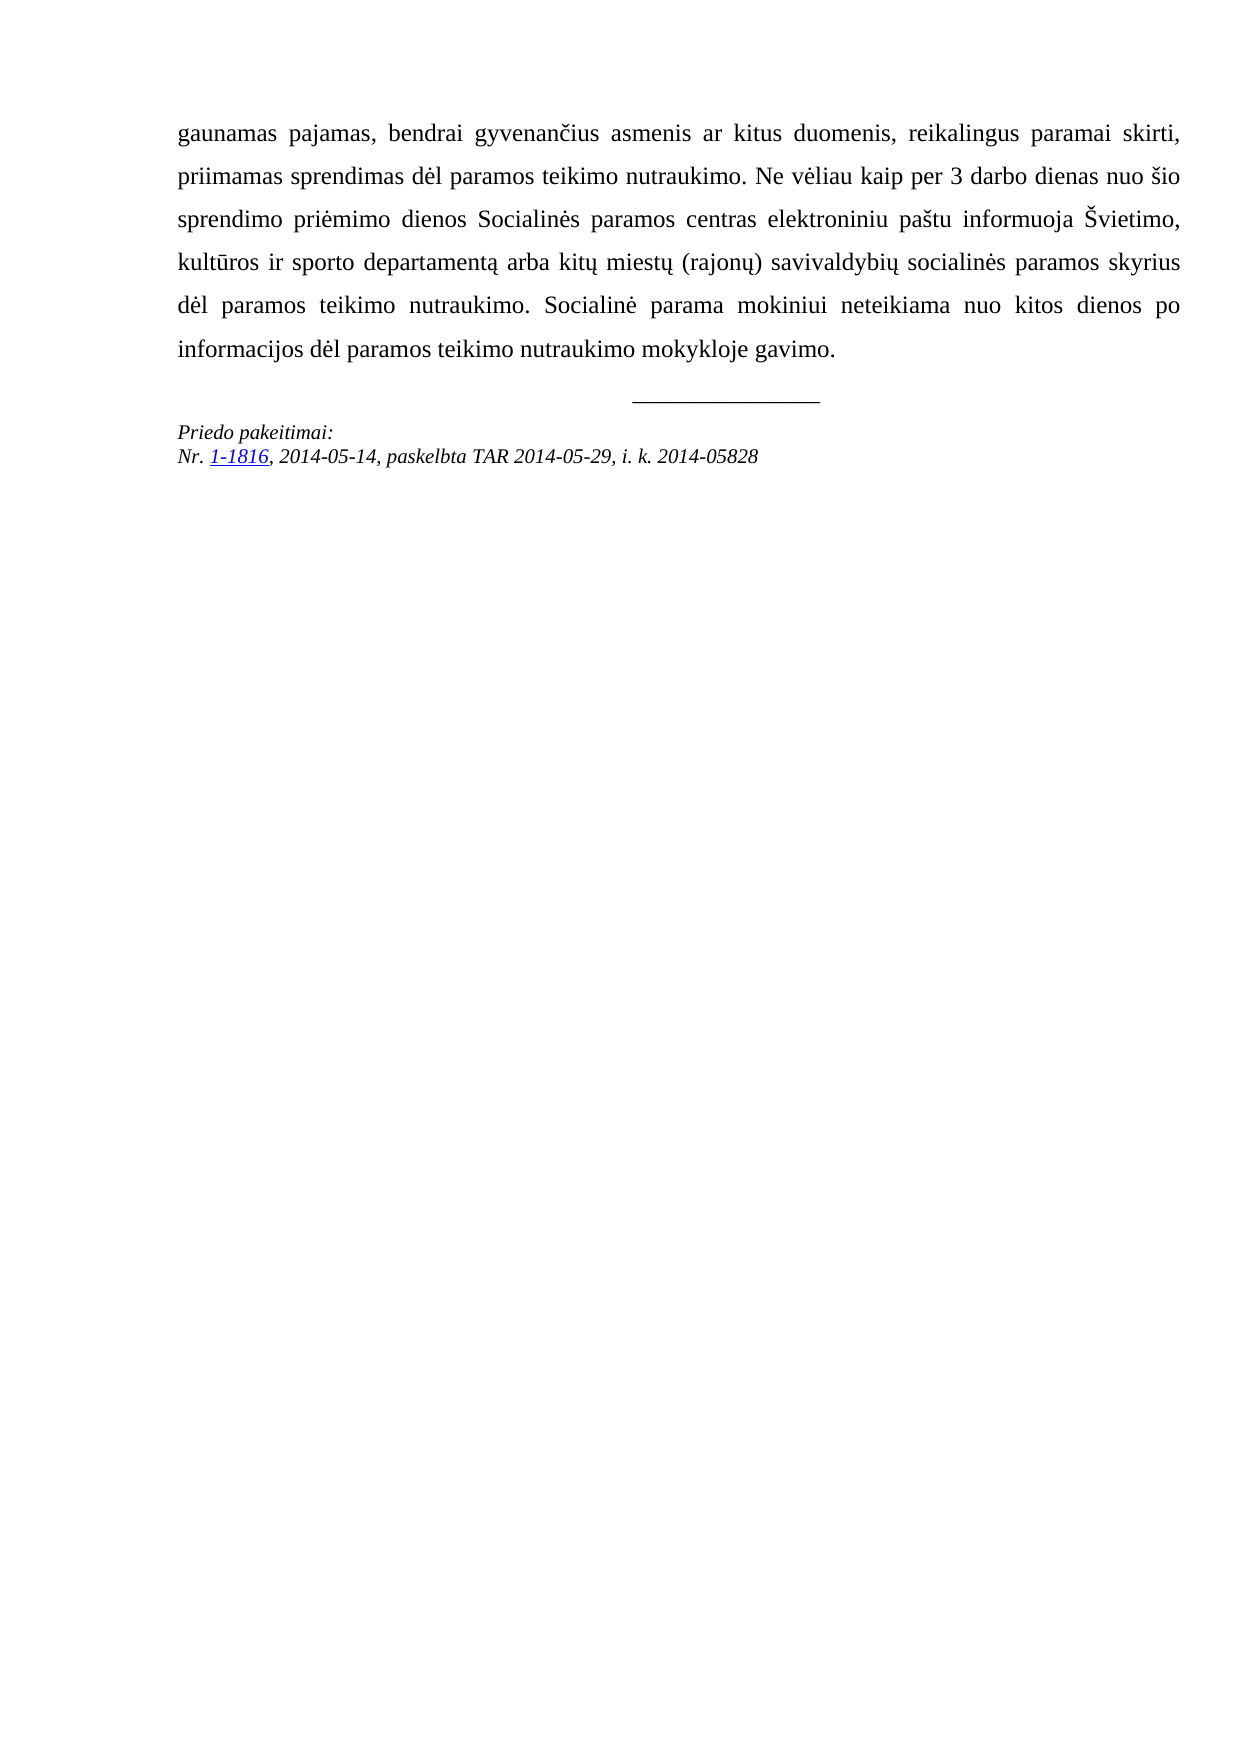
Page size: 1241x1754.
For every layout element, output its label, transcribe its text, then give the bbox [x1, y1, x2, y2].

text gaunamas pajamas, bendrai gyvenančius asmenis ar kitus duomenis, reikalingus paramai skirti, priimamas sprendimas dėl paramos teikimo nutraukimo. Ne vėliau kaip per 3 darbo dienas nuo šio sprendimo priėmimo dienos Socialinės paramos centras elektroniniu paštu informuoja Švietimo, kultūros ir sporto departamentą arba kitų miestų (rajonų) savivaldybių socialinės paramos skyrius dėl paramos teikimo nutraukimo. Socialinė parama mokiniui neteikiama nuo kitos dienos po informacijos dėl paramos teikimo nutraukimo mokykloje gavimo. [177, 118, 1181, 362]
text Priedo pakeitimai: [177, 420, 1181, 444]
text _______________ [177, 377, 1181, 406]
text Nr. 1-1816, 2014-05-14, paskelbta TAR 2014-05-29, i. k. 2014-05828 [177, 444, 1181, 468]
